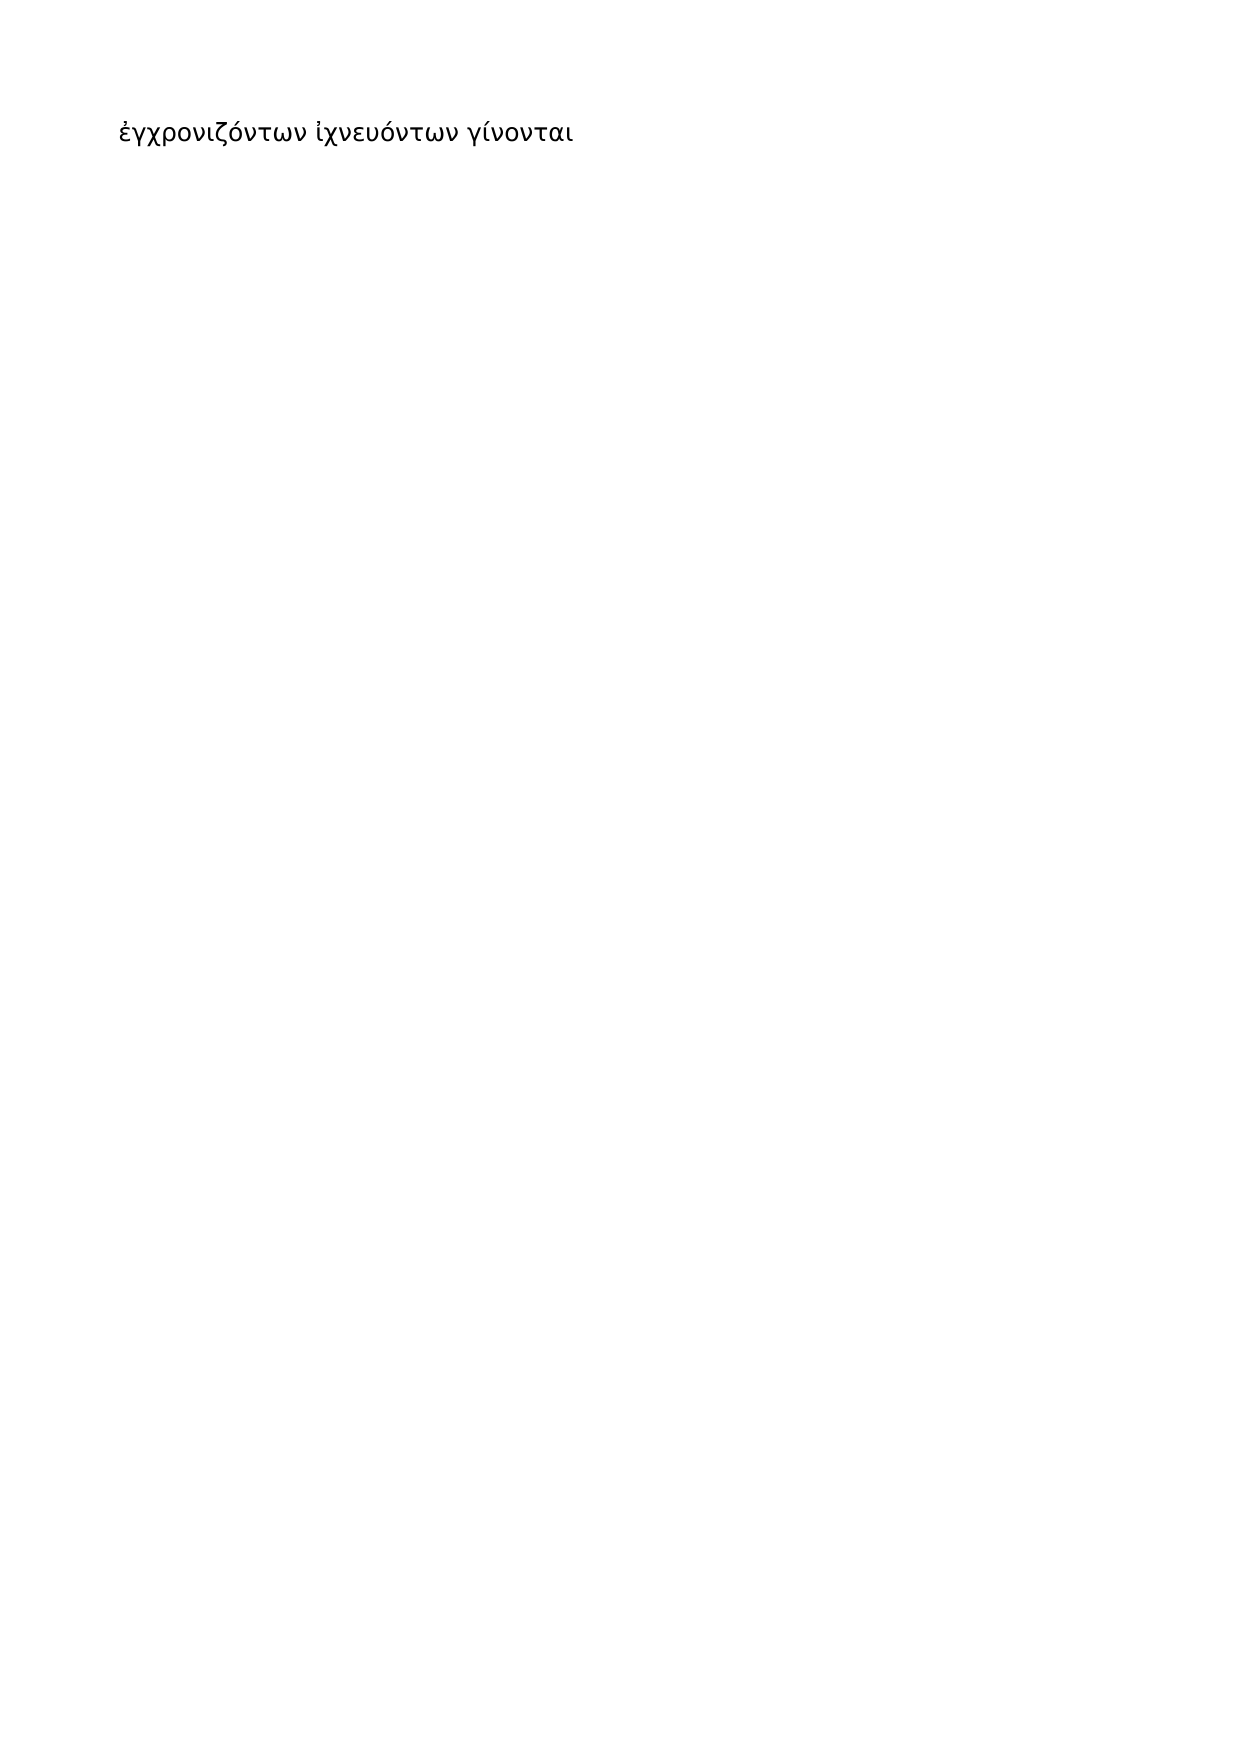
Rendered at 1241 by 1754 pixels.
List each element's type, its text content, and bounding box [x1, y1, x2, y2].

text ἐγχρονιζόντων ἰχνευόντων γίνονται [118, 118, 1122, 147]
